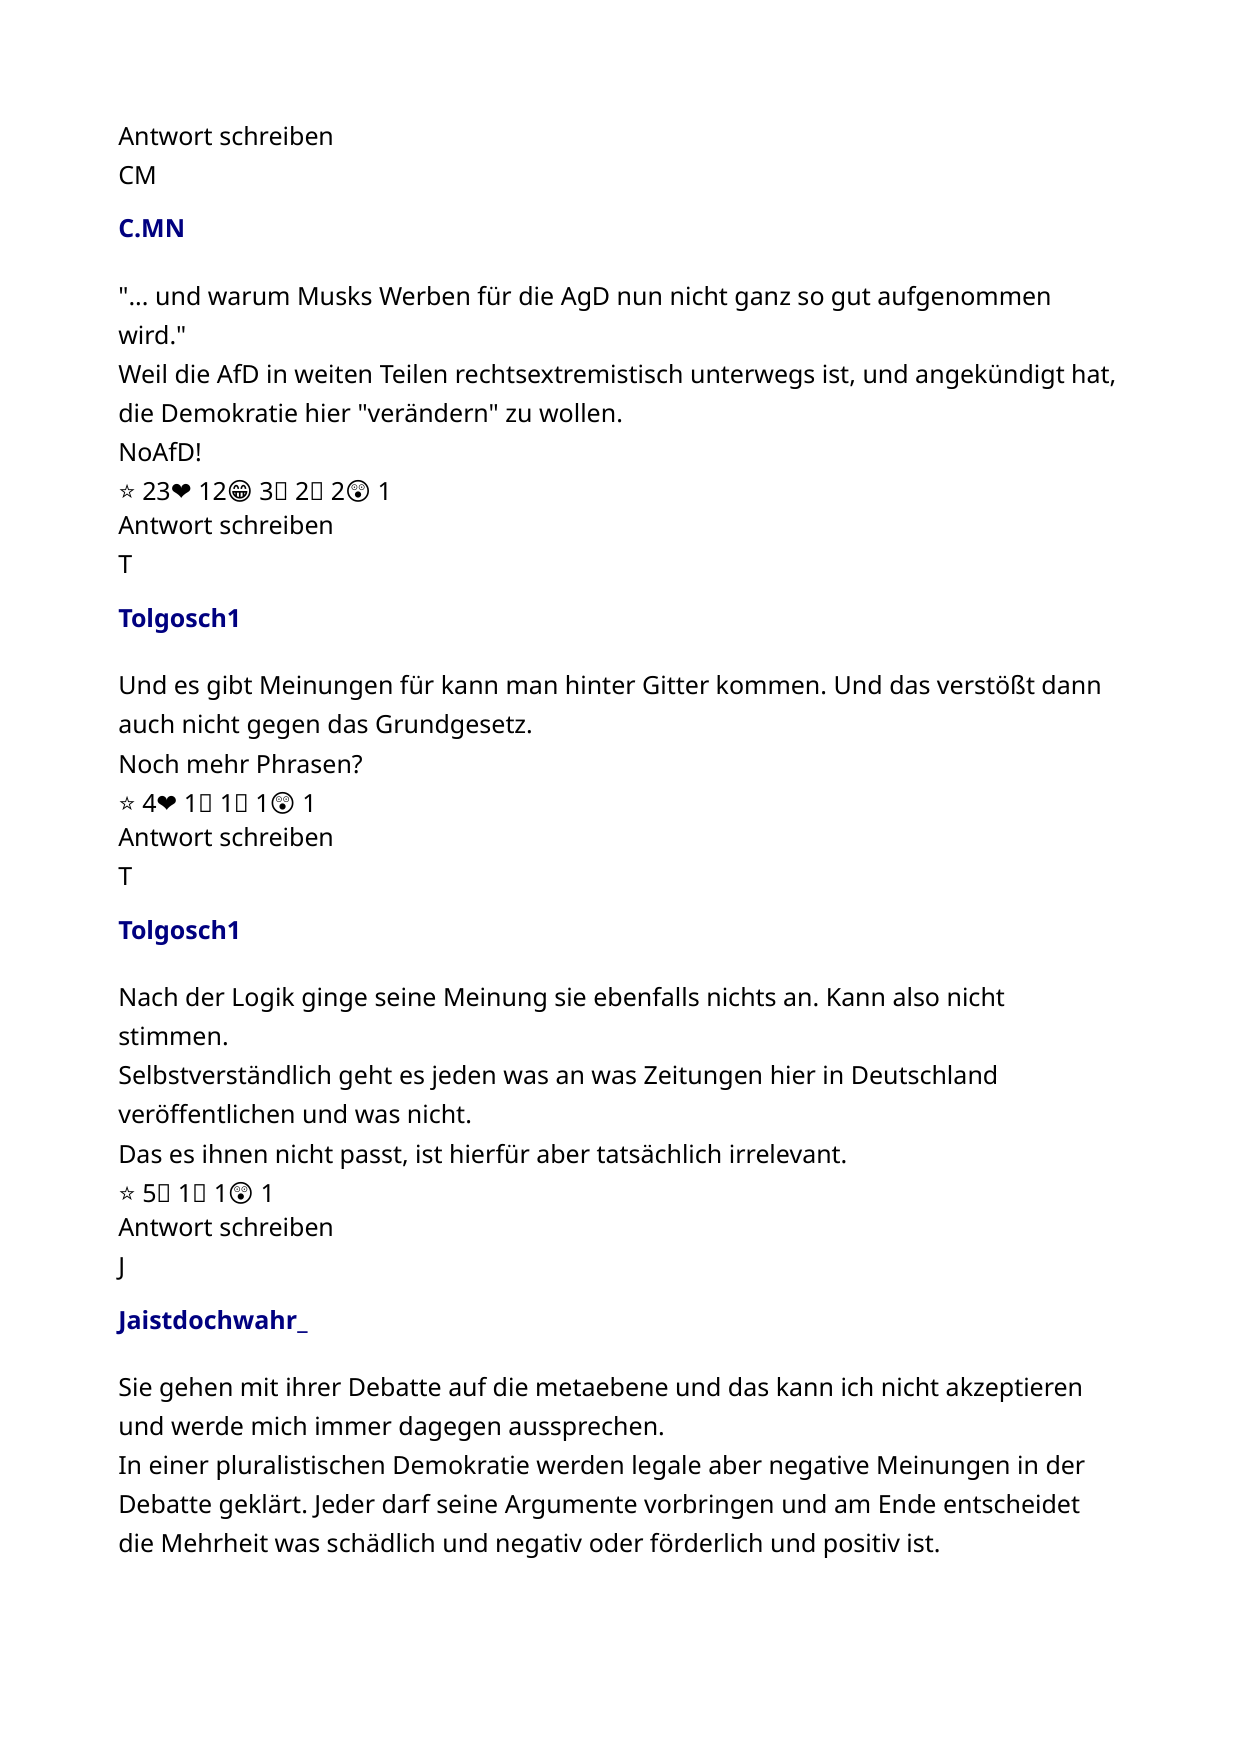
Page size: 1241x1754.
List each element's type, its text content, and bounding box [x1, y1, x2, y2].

text T [118, 859, 1122, 893]
text In einer pluralistischen Demokratie werden legale aber negative Meinungen in der Debatte geklärt. Jeder darf seine Argumente vorbringen und am Ende entscheidet die Mehrheit was schädlich und negativ oder förderlich und positiv ist. [118, 1448, 1122, 1560]
text "... und warum Musks Werben für die AgD nun nicht ganz so gut aufgenommen wird." [118, 278, 1122, 351]
text J [118, 1249, 1122, 1283]
text ⭐️ 5🙁 1🤨 1😲 1 [118, 1175, 1122, 1209]
subtitle C.MN [118, 211, 1122, 245]
text Antwort schreiben [118, 1209, 1122, 1243]
text Das es ihnen nicht passt, ist hierfür aber tatsächlich irrelevant. [118, 1136, 1122, 1170]
text Sie gehen mit ihrer Debatte auf die metaebene und das kann ich nicht akzeptieren und werde mich immer dagegen aussprechen. [118, 1369, 1122, 1443]
subtitle Tolgosch1 [118, 912, 1122, 947]
text Nach der Logik ginge seine Meinung sie ebenfalls nichts an. Kann also nicht stimmen. [118, 979, 1122, 1053]
text Selbstverständlich geht es jeden was an was Zeitungen hier in Deutschland veröffentlichen und was nicht. [118, 1058, 1122, 1131]
text T [118, 547, 1122, 581]
text CM [118, 157, 1122, 191]
text ⭐️ 23❤️ 12😁 3🙁 2🤨 2😲 1 [118, 474, 1122, 508]
text Weil die AfD in weiten Teilen rechtsextremistisch unterwegs ist, und angekündigt hat, die Demokratie hier "verändern" zu wollen. [118, 356, 1122, 430]
text Antwort schreiben [118, 819, 1122, 854]
text Und es gibt Meinungen für kann man hinter Gitter kommen. Und das verstößt dann auch nicht gegen das Grundgesetz. [118, 668, 1122, 741]
subtitle Jaistdochwahr_ [118, 1302, 1122, 1336]
text Noch mehr Phrasen? [118, 746, 1122, 780]
text Antwort schreiben [118, 508, 1122, 542]
text ⭐️ 4❤️ 1🙁 1🤨 1😲 1 [118, 786, 1122, 819]
subtitle Tolgosch1 [118, 601, 1122, 635]
text NoAfD! [118, 435, 1122, 469]
text Antwort schreiben [118, 118, 1122, 152]
